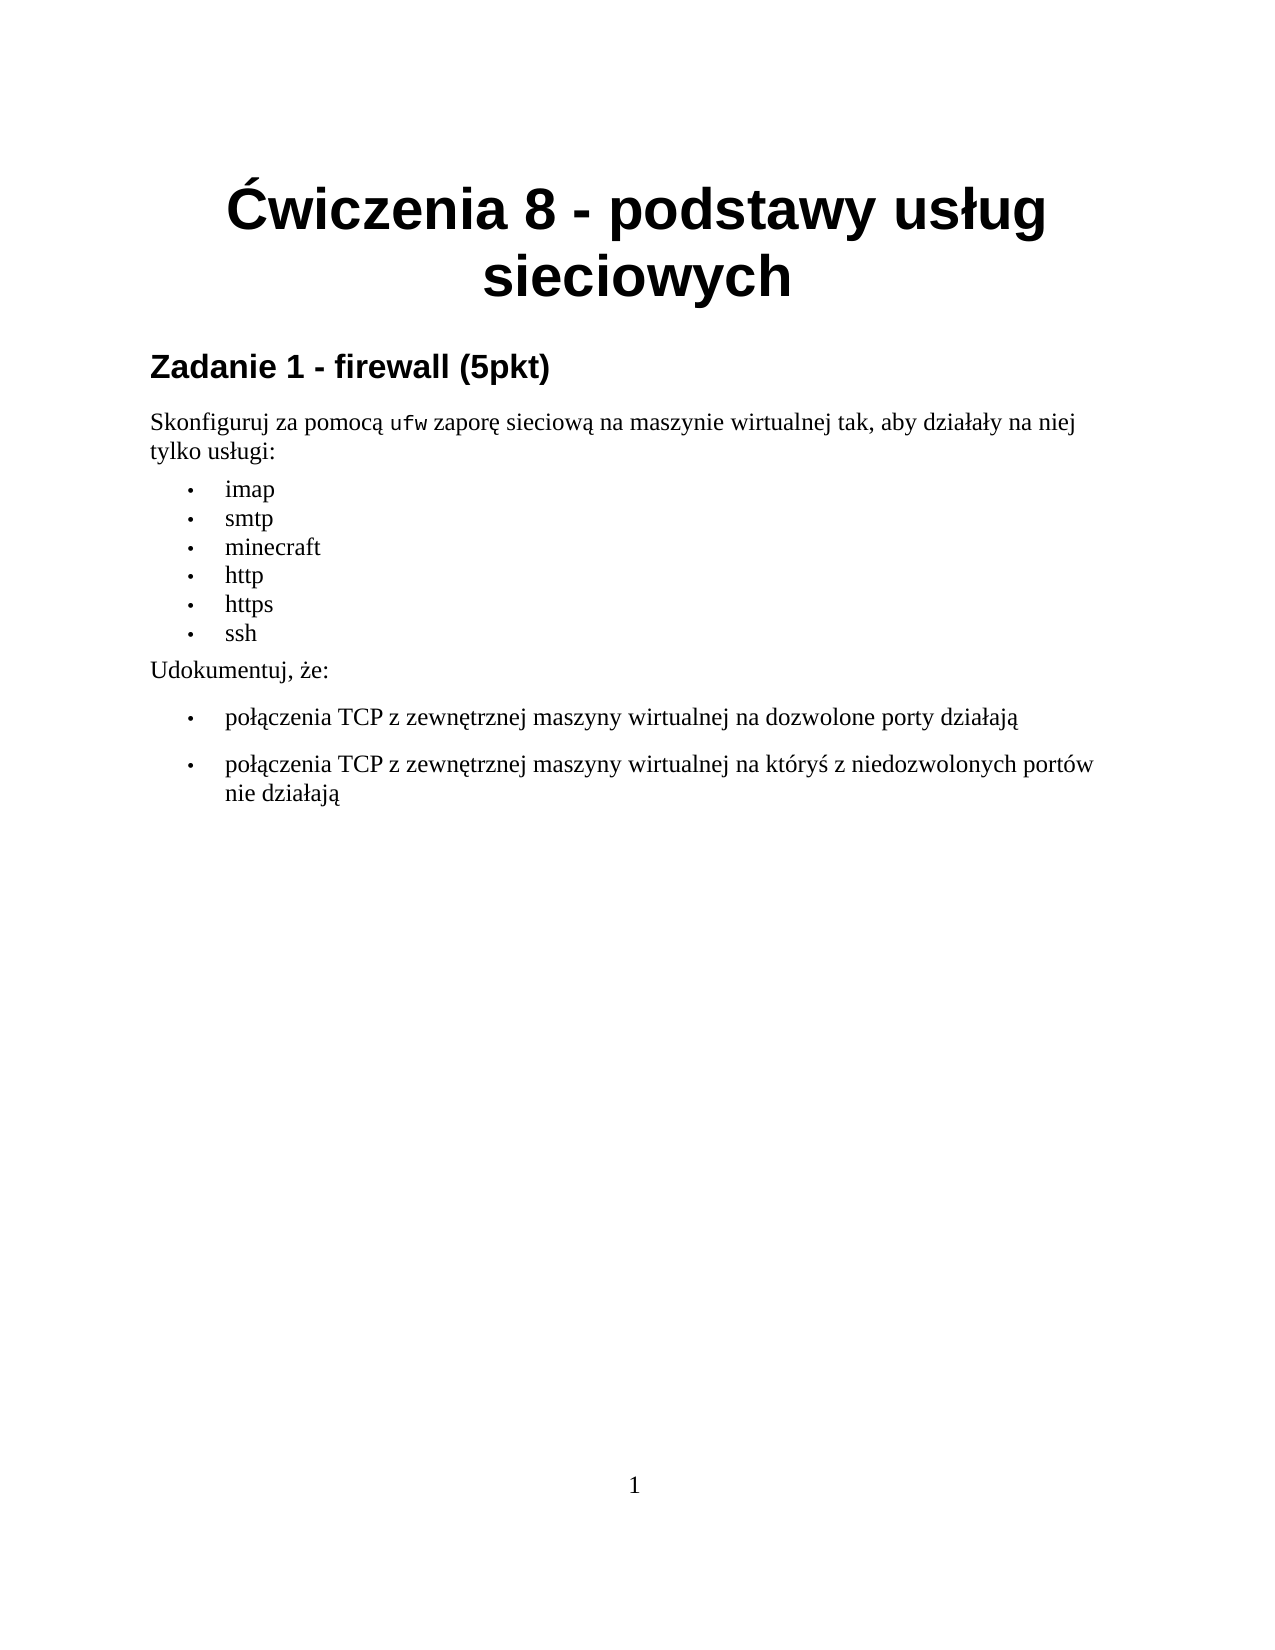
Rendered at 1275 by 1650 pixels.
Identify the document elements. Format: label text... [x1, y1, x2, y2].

list połączenia TCP z zewnętrznej maszyny wirtualnej na któryś z niedozwolonych portów nie działają [187, 749, 1125, 806]
list minecraft [187, 532, 1125, 560]
list https [187, 589, 1125, 618]
subtitle Zadanie 1 - firewall (5pkt) [150, 347, 1125, 385]
text Udokumentuj, że: [150, 656, 1125, 684]
list ssh [187, 618, 1125, 647]
text Skonfiguruj za pomocą ufw zaporę sieciową na maszynie wirtualnej tak, aby działały na niej tylko usługi: [150, 407, 1125, 465]
list połączenia TCP z zewnętrznej maszyny wirtualnej na dozwolone porty działają [187, 702, 1125, 731]
list imap [187, 474, 1125, 503]
list smtp [187, 503, 1125, 532]
title Ćwiczenia 8 - podstawy usług sieciowych [150, 175, 1125, 309]
list http [187, 560, 1125, 589]
